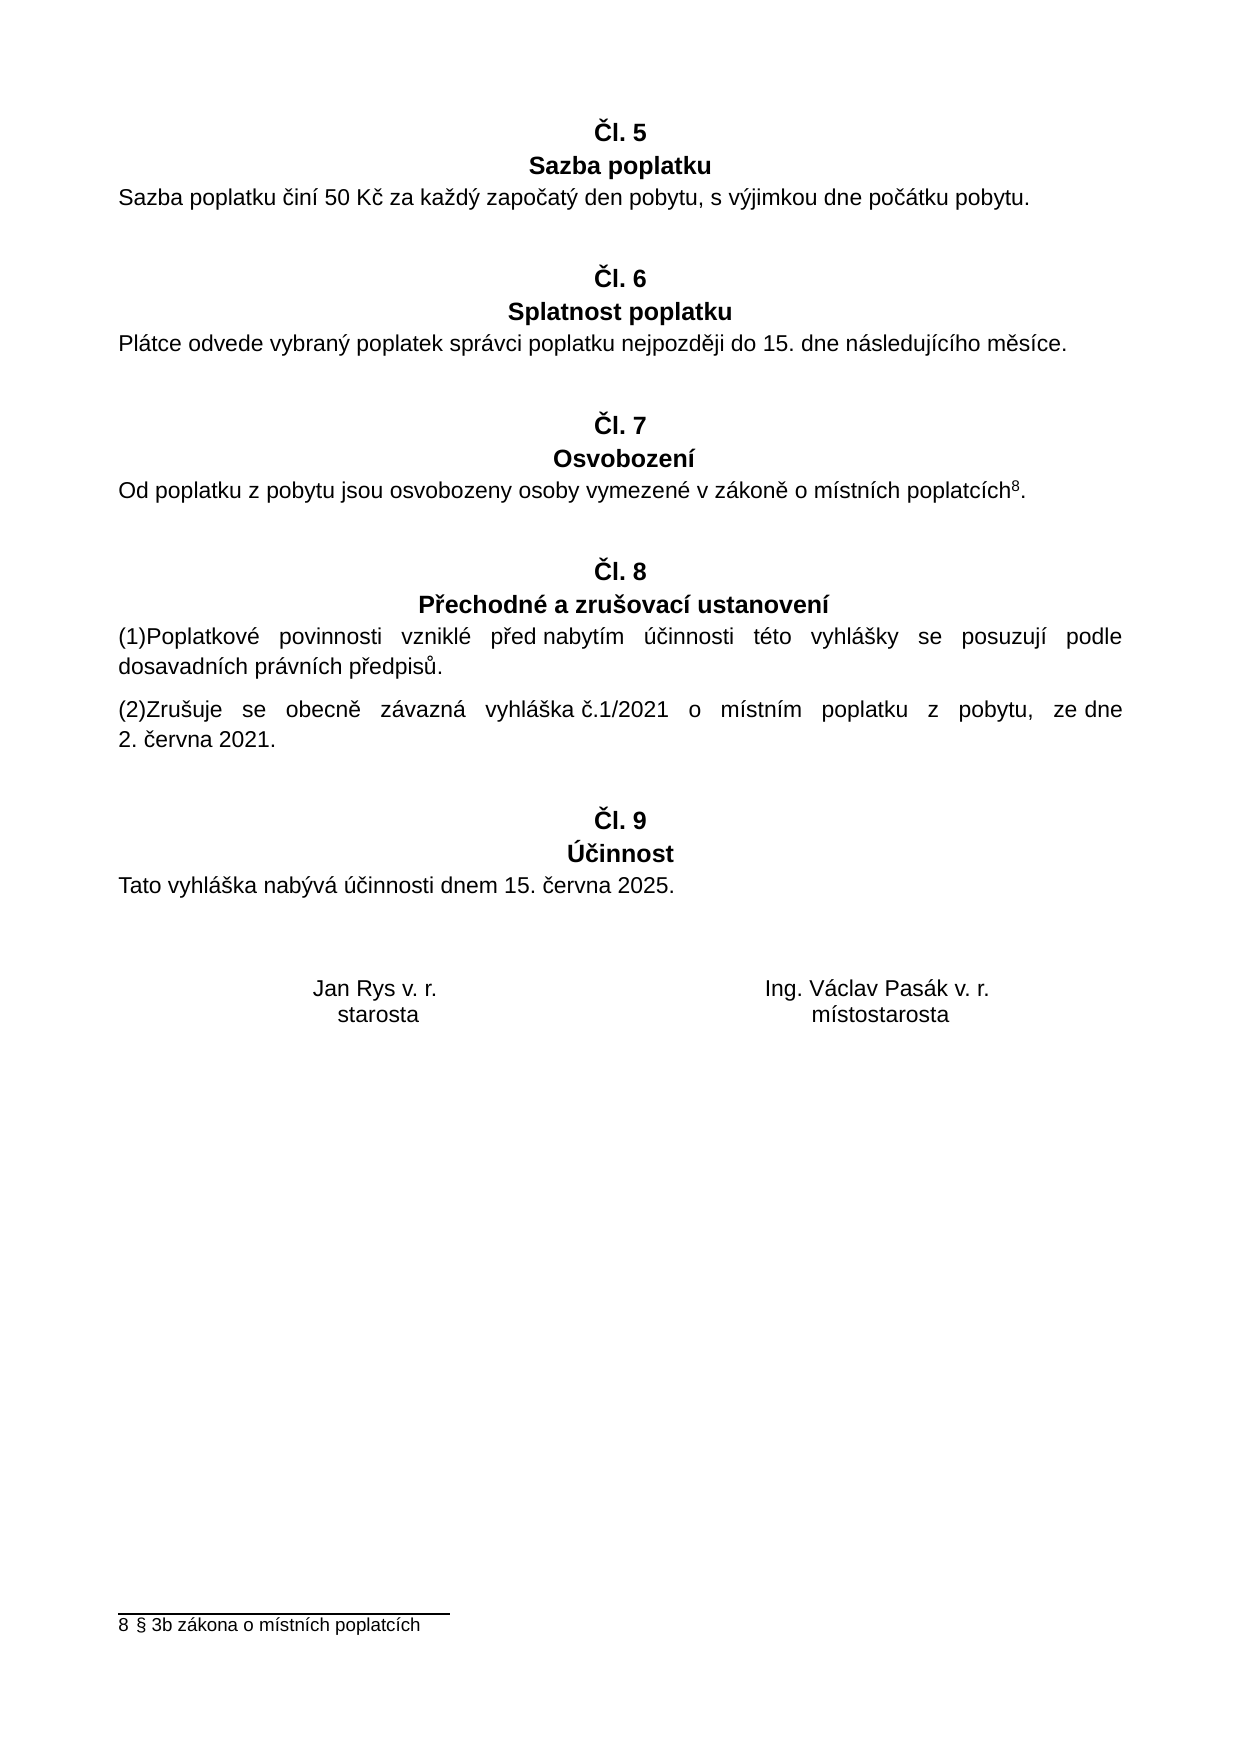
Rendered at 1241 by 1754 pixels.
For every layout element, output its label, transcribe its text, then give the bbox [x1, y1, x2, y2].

subtitle Čl. 5 Sazba poplatku [118, 118, 1122, 180]
table_cell [626, 1033, 1128, 1151]
text Plátce odvede vybraný poplatek správci poplatku nejpozději do 15. dne následujícího měsíce. [118, 330, 1122, 357]
list Poplatkové povinnosti vzniklé před nabytím účinnosti této vyhlášky se posuzují podle dosavadních právních předpisů. [118, 623, 1122, 679]
text Od poplatku z pobytu jsou osvobozeny osoby vymezené v zákoně o místních poplatcích. [118, 477, 1122, 503]
table_header Jan Rys v. r. starosta [124, 915, 626, 1033]
subtitle Čl. 7 Osvobození [118, 411, 1122, 472]
table_header Ing. Václav Pasák v. r. místostarosta [626, 915, 1128, 1033]
table_cell [124, 1033, 626, 1151]
text Sazba poplatku činí 50 Kč za každý započatý den pobytu, s výjimkou dne počátku pobytu. [118, 184, 1122, 211]
subtitle Čl. 6 Splatnost poplatku [118, 264, 1122, 326]
list Zrušuje se obecně závazná vyhláška č.1/2021 o místním poplatku z pobytu, ze dne 2. června 2021. [118, 696, 1122, 752]
text § 3b zákona o místních poplatcích [118, 1614, 1122, 1635]
subtitle Čl. 8 Přechodné a zrušovací ustanovení [118, 557, 1122, 619]
text Tato vyhláška nabývá účinnosti dnem 15. června 2025. [118, 872, 1122, 899]
subtitle Čl. 9 Účinnost [118, 806, 1122, 868]
